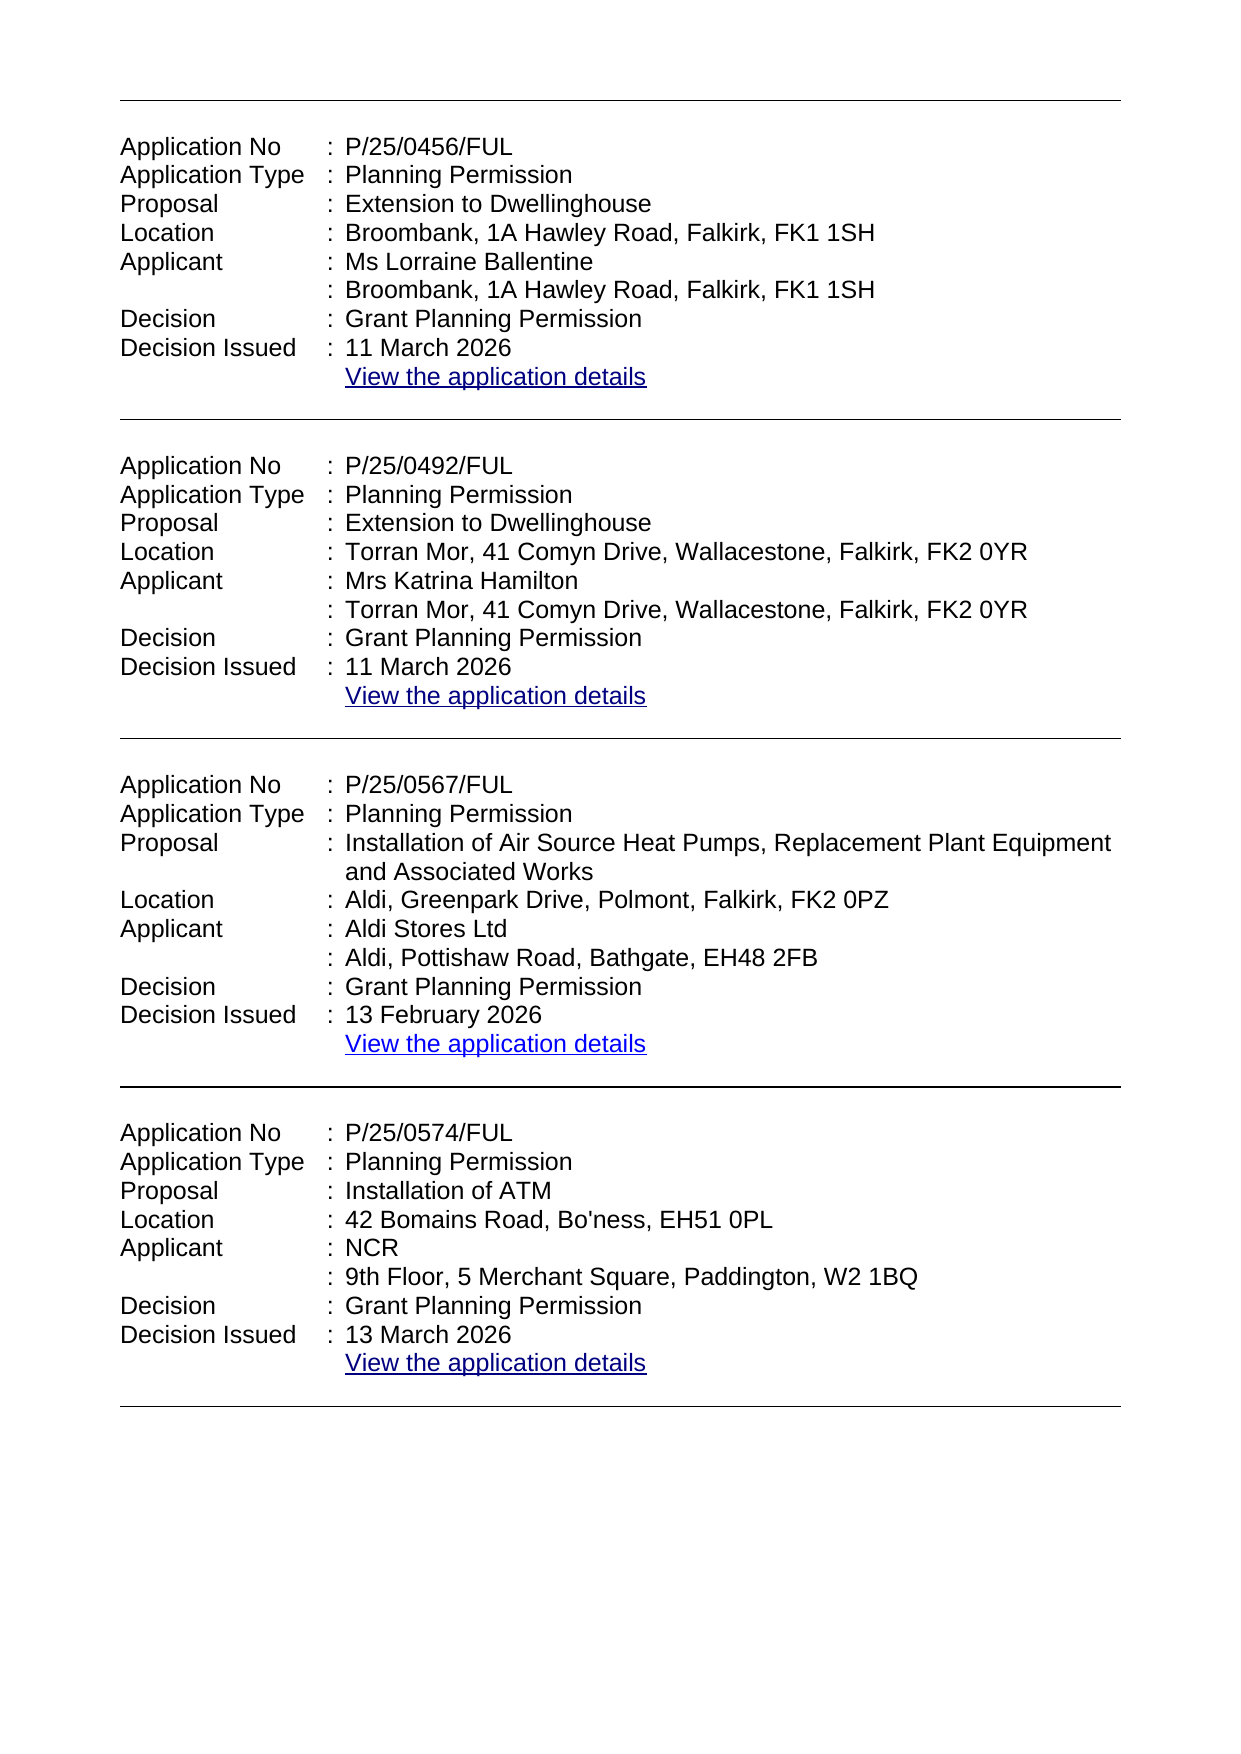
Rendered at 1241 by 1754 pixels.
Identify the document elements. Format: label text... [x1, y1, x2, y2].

text Proposal : Installation of Air Source Heat Pumps, Replacement Plant Equipment [120, 828, 1121, 856]
text Application Type : Planning Permission [120, 799, 1121, 828]
text Location : Torran Mor, 41 Comyn Drive, Wallacestone, Falkirk, FK2 0YR [120, 537, 1121, 566]
text : 9th Floor, 5 Merchant Square, Paddington, W2 1BQ [120, 1262, 1121, 1291]
text Applicant : Ms Lorraine Ballentine [120, 246, 1121, 275]
text : Torran Mor, 41 Comyn Drive, Wallacestone, Falkirk, FK2 0YR [120, 594, 1121, 623]
text Proposal : Extension to Dwellinghouse [120, 189, 1121, 218]
text Proposal : Installation of ATM [120, 1176, 1121, 1204]
text Application Type : Planning Permission [120, 479, 1121, 508]
text Application Type : Planning Permission [120, 160, 1121, 189]
text View the application details [120, 361, 1121, 390]
text Application No : P/25/0492/FUL [120, 451, 1121, 479]
text Proposal : Extension to Dwellinghouse [120, 508, 1121, 537]
text View the application details [120, 1029, 1121, 1058]
text Applicant : Aldi Stores Ltd [120, 914, 1121, 943]
text Applicant : Mrs Katrina Hamilton [120, 566, 1121, 594]
text Decision Issued : 13 March 2026 [120, 1319, 1121, 1348]
text Decision : Grant Planning Permission [120, 971, 1121, 1000]
text Decision : Grant Planning Permission [120, 304, 1121, 333]
text Application No : P/25/0574/FUL [120, 1118, 1121, 1147]
text Location : Broombank, 1A Hawley Road, Falkirk, FK1 1SH [120, 218, 1121, 246]
text Decision : Grant Planning Permission [120, 1291, 1121, 1319]
text and Associated Works [120, 856, 1121, 885]
text Application Type : Planning Permission [120, 1147, 1121, 1176]
text : Broombank, 1A Hawley Road, Falkirk, FK1 1SH [120, 275, 1121, 304]
text Decision : Grant Planning Permission [120, 623, 1121, 652]
text Decision Issued : 13 February 2026 [120, 1000, 1121, 1029]
text View the application details [120, 1348, 1121, 1377]
text Location : 42 Bomains Road, Bo'ness, EH51 0PL [120, 1204, 1121, 1233]
text Applicant : NCR [120, 1233, 1121, 1262]
text Application No : P/25/0567/FUL [120, 770, 1121, 799]
text Decision Issued : 11 March 2026 [120, 333, 1121, 361]
text Decision Issued : 11 March 2026 [120, 652, 1121, 681]
text Location : Aldi, Greenpark Drive, Polmont, Falkirk, FK2 0PZ [120, 885, 1121, 914]
text Application No : P/25/0456/FUL [120, 131, 1121, 160]
text : Aldi, Pottishaw Road, Bathgate, EH48 2FB [120, 943, 1121, 971]
text View the application details [120, 681, 1121, 709]
